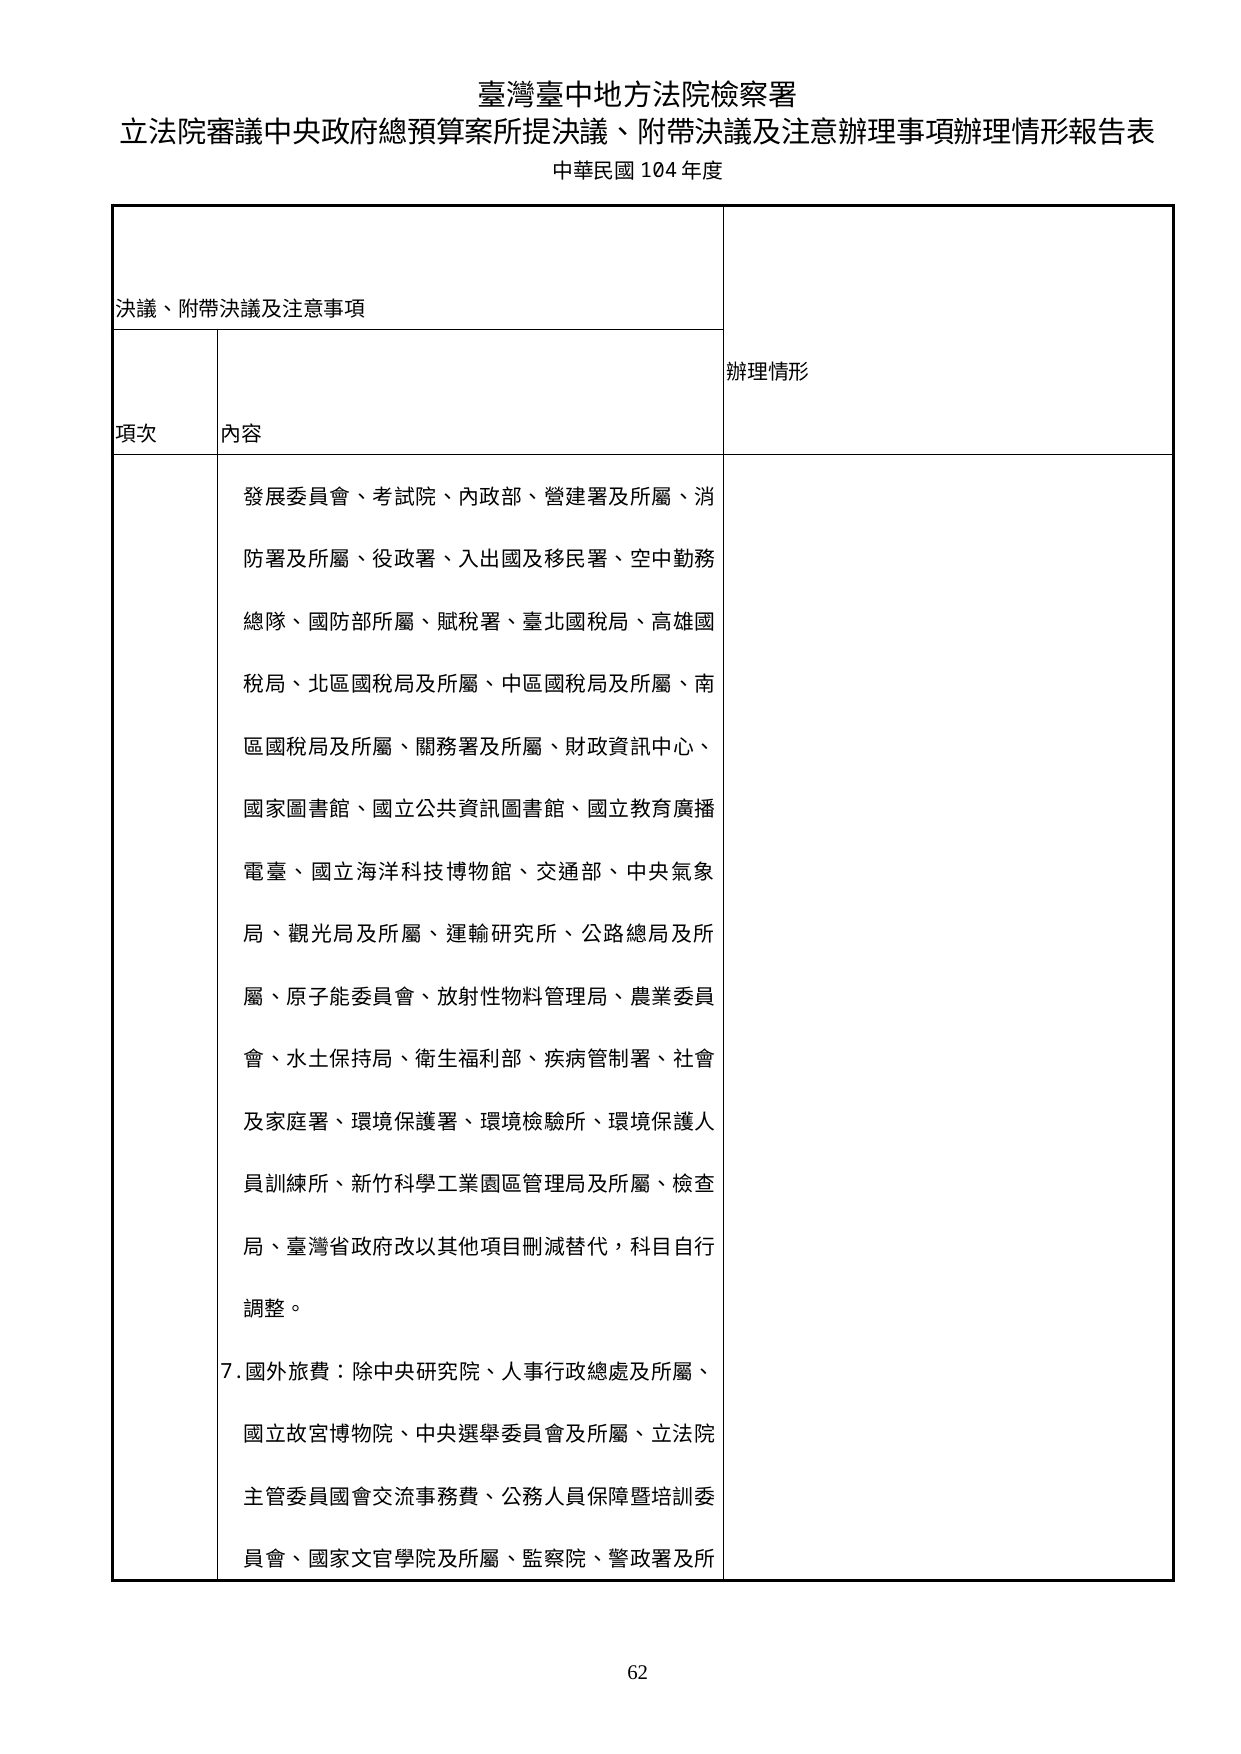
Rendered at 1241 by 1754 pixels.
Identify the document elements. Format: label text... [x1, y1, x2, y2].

table_cell 發展委員會、考試院、內政部、營建署及所屬、消防署及所屬、役政署、入出國及移民署、空中勤務總隊、國防部所屬、賦稅署、臺北國稅局、高雄國稅局、北區國稅局及所屬、中區國稅局及所屬、南區國稅局及所屬、關務署及所屬、財政資訊中心、國家圖書館、國立公共資訊圖書館、國立教育廣播電臺、國立海洋科技博物館、交通部、中央氣象局、觀光局及所屬、運輸研究所、公路總局及所屬、原子能委員會、放射性物料管理局、農業委員會、水土保持局、衛生福利部、疾病管制署、社會及家庭署、環境保護署、環境檢驗所、環境保護人員訓練所、新竹科學工業園區管理局及所屬、檢查局、臺灣省政府改以其他項目刪減替代，科目自行調整。 7.國外旅費：除中央研究院、人事行政總處及所屬、國立故宮博物院、中央選舉委員會及所屬、立法院主管委員國會交流事務費、公務人員保障暨培訓委員會、國家文官學院及所屬、監察院、警政署及所 [218, 455, 723, 1578]
table_header 辦理情形 [724, 207, 1172, 453]
table_cell 項次 [114, 330, 217, 453]
table_header 決議、附帶決議及注意事項 [114, 207, 723, 328]
table_cell 內容 [218, 330, 723, 453]
table_cell [114, 455, 217, 1578]
table_cell [724, 455, 1172, 1578]
